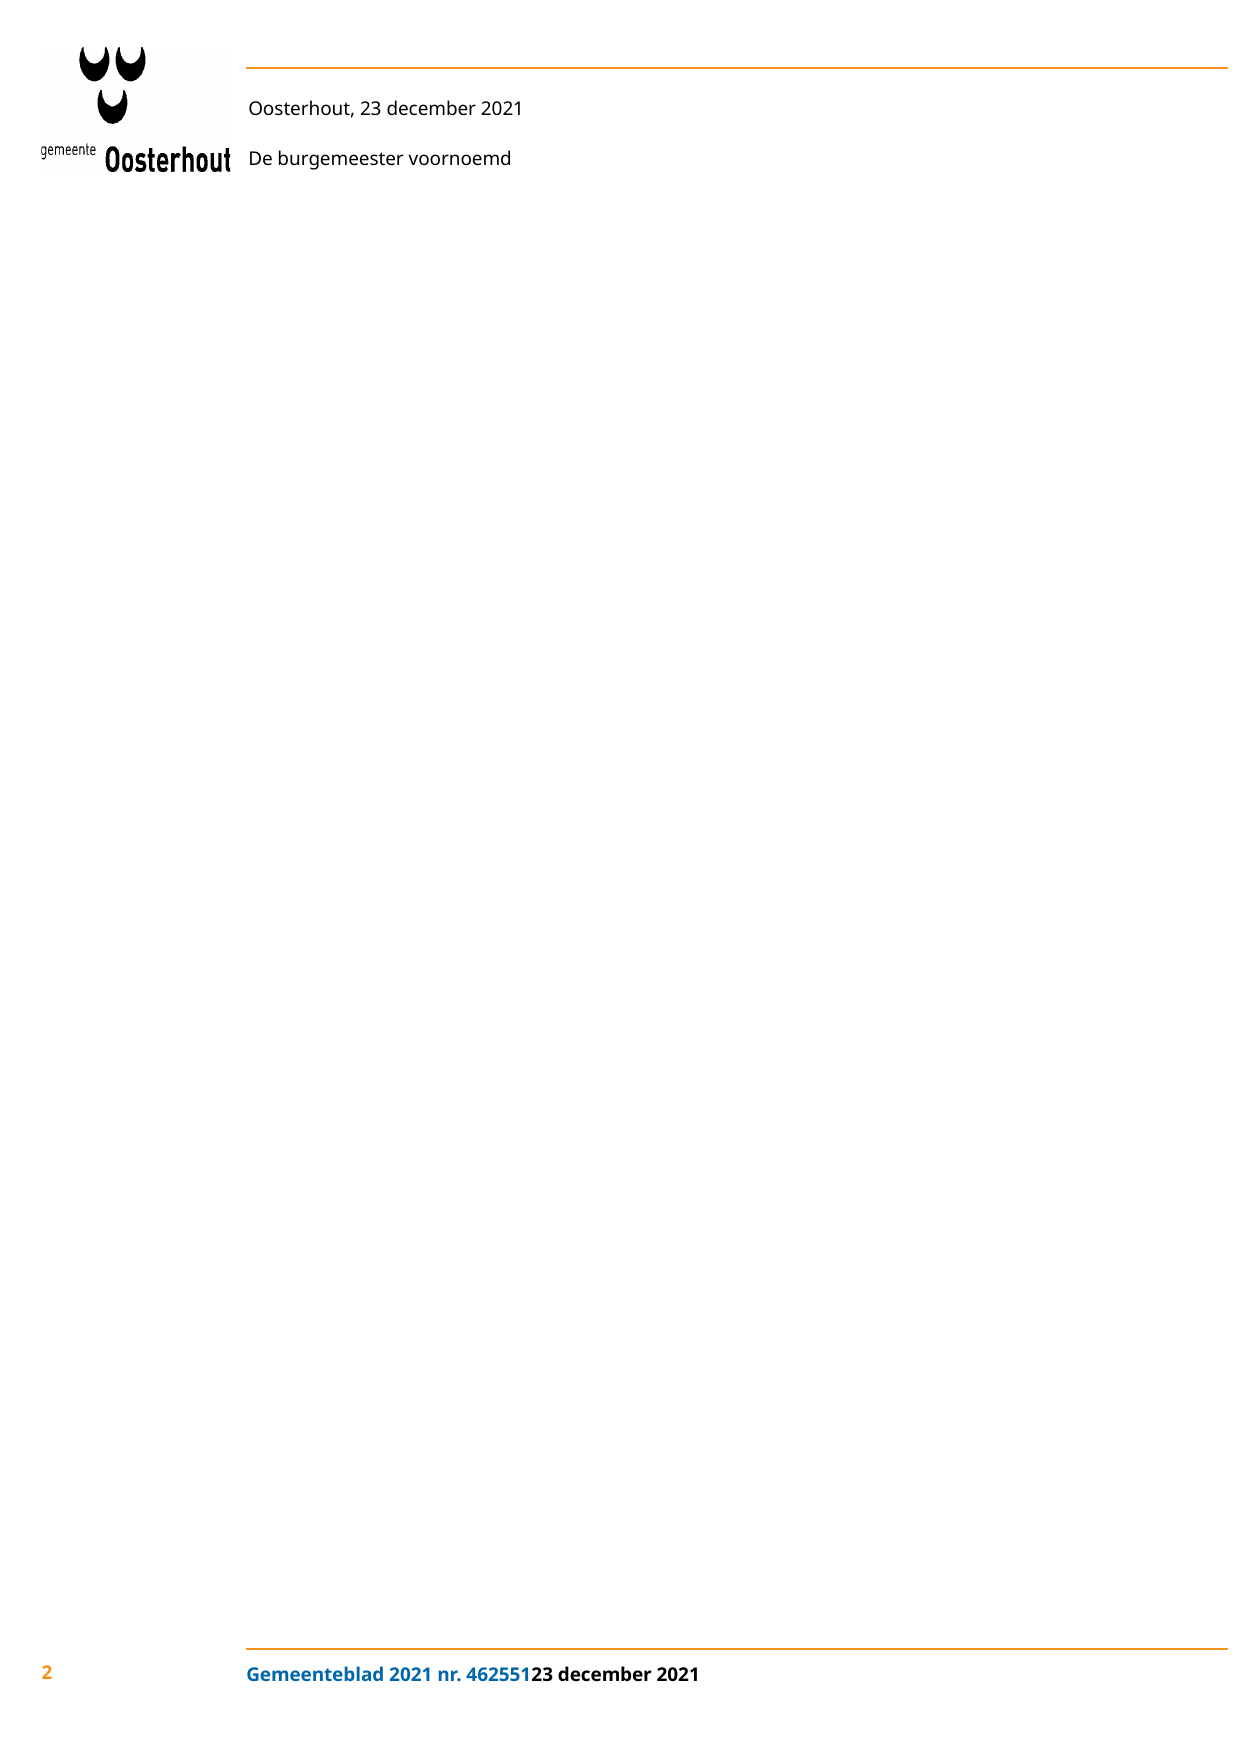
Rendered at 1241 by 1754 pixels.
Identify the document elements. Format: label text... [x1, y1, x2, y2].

picture [41, 47, 231, 172]
text Oosterhout, 23 december 2021 [248, 95, 1152, 121]
text De burgemeester voornoemd [248, 145, 1152, 171]
